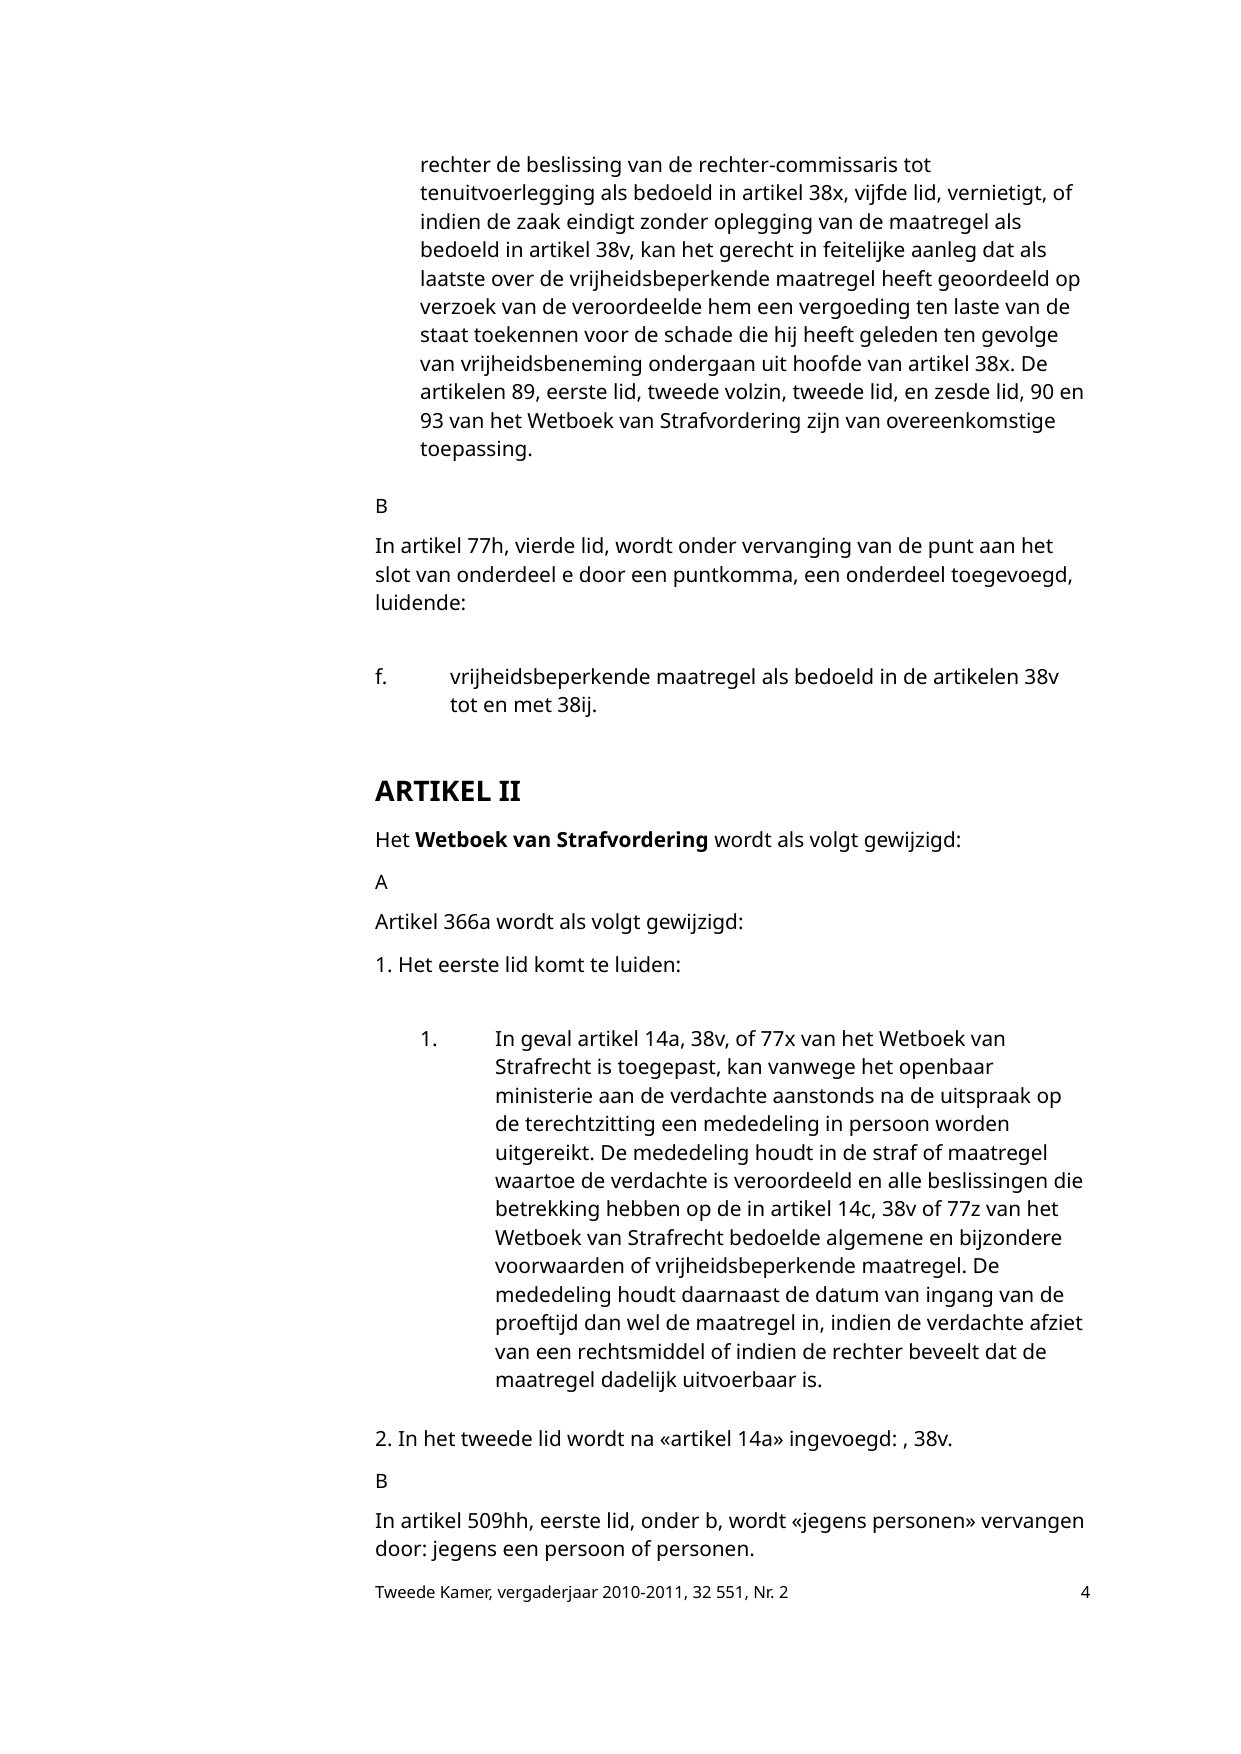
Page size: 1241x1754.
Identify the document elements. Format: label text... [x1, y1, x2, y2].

text Artikel 366a wordt als volgt gewijzigd: [375, 907, 1090, 936]
text 1. Het eerste lid komt te luiden: [375, 951, 1090, 979]
list In geval artikel 14a, 38v, of 77x van het Wetboek van Strafrecht is toegepast, kan vanwege het openbaar ministerie aan de verdachte aanstonds na de uitspraak op de terechtzitting een mededeling in persoon worden uitgereikt. De mededeling houdt in de straf of maatregel waartoe de verdachte is veroordeeld en alle beslissingen die betrekking hebben op de in artikel 14c, 38v of 77z van het Wetboek van Strafrecht bedoelde algemene en bijzondere voorwaarden of vrijheidsbeperkende maatregel. De mededeling houdt daarnaast de datum van ingang van de proeftijd dan wel de maatregel in, indien de verdachte afziet van een rechtsmiddel of indien de rechter beveelt dat de maatregel dadelijk uitvoerbaar is. [420, 1024, 1090, 1394]
list vrijheidsbeperkende maatregel als bedoeld in de artikelen 38v tot en met 38ij. [375, 662, 1090, 719]
text 2. In het tweede lid wordt na «artikel 14a» ingevoegd: , 38v. [375, 1424, 1090, 1452]
text B [375, 1467, 1090, 1494]
text rechter de beslissing van de rechter-commissaris tot tenuitvoerlegging als bedoeld in artikel 38x, vijfde lid, vernietigt, of indien de zaak eindigt zonder oplegging van de maatregel als bedoeld in artikel 38v, kan het gerecht in feitelijke aanleg dat als laatste over de vrijheidsbeperkende maatregel heeft geoordeeld op verzoek van de veroordeelde hem een vergoeding ten laste van de staat toekennen voor de schade die hij heeft geleden ten gevolge van vrijheidsbeneming ondergaan uit hoofde van artikel 38x. De artikelen 89, eerste lid, tweede volzin, tweede lid, en zesde lid, 90 en 93 van het Wetboek van Strafvordering zijn van overeenkomstige toepassing. [420, 150, 1090, 463]
text In artikel 509hh, eerste lid, onder b, wordt «jegens personen» vervangen door: jegens een persoon of personen. [375, 1506, 1090, 1563]
text B [375, 493, 1090, 520]
text Het Wetboek van Strafvordering wordt als volgt gewijzigd: [375, 825, 1090, 853]
text In artikel 77h, vierde lid, wordt onder vervanging van de punt aan het slot van onderdeel e door een puntkomma, een onderdeel toegevoegd, luidende: [375, 532, 1090, 617]
text A [375, 868, 1090, 895]
subtitle ARTIKEL II [375, 771, 1090, 810]
